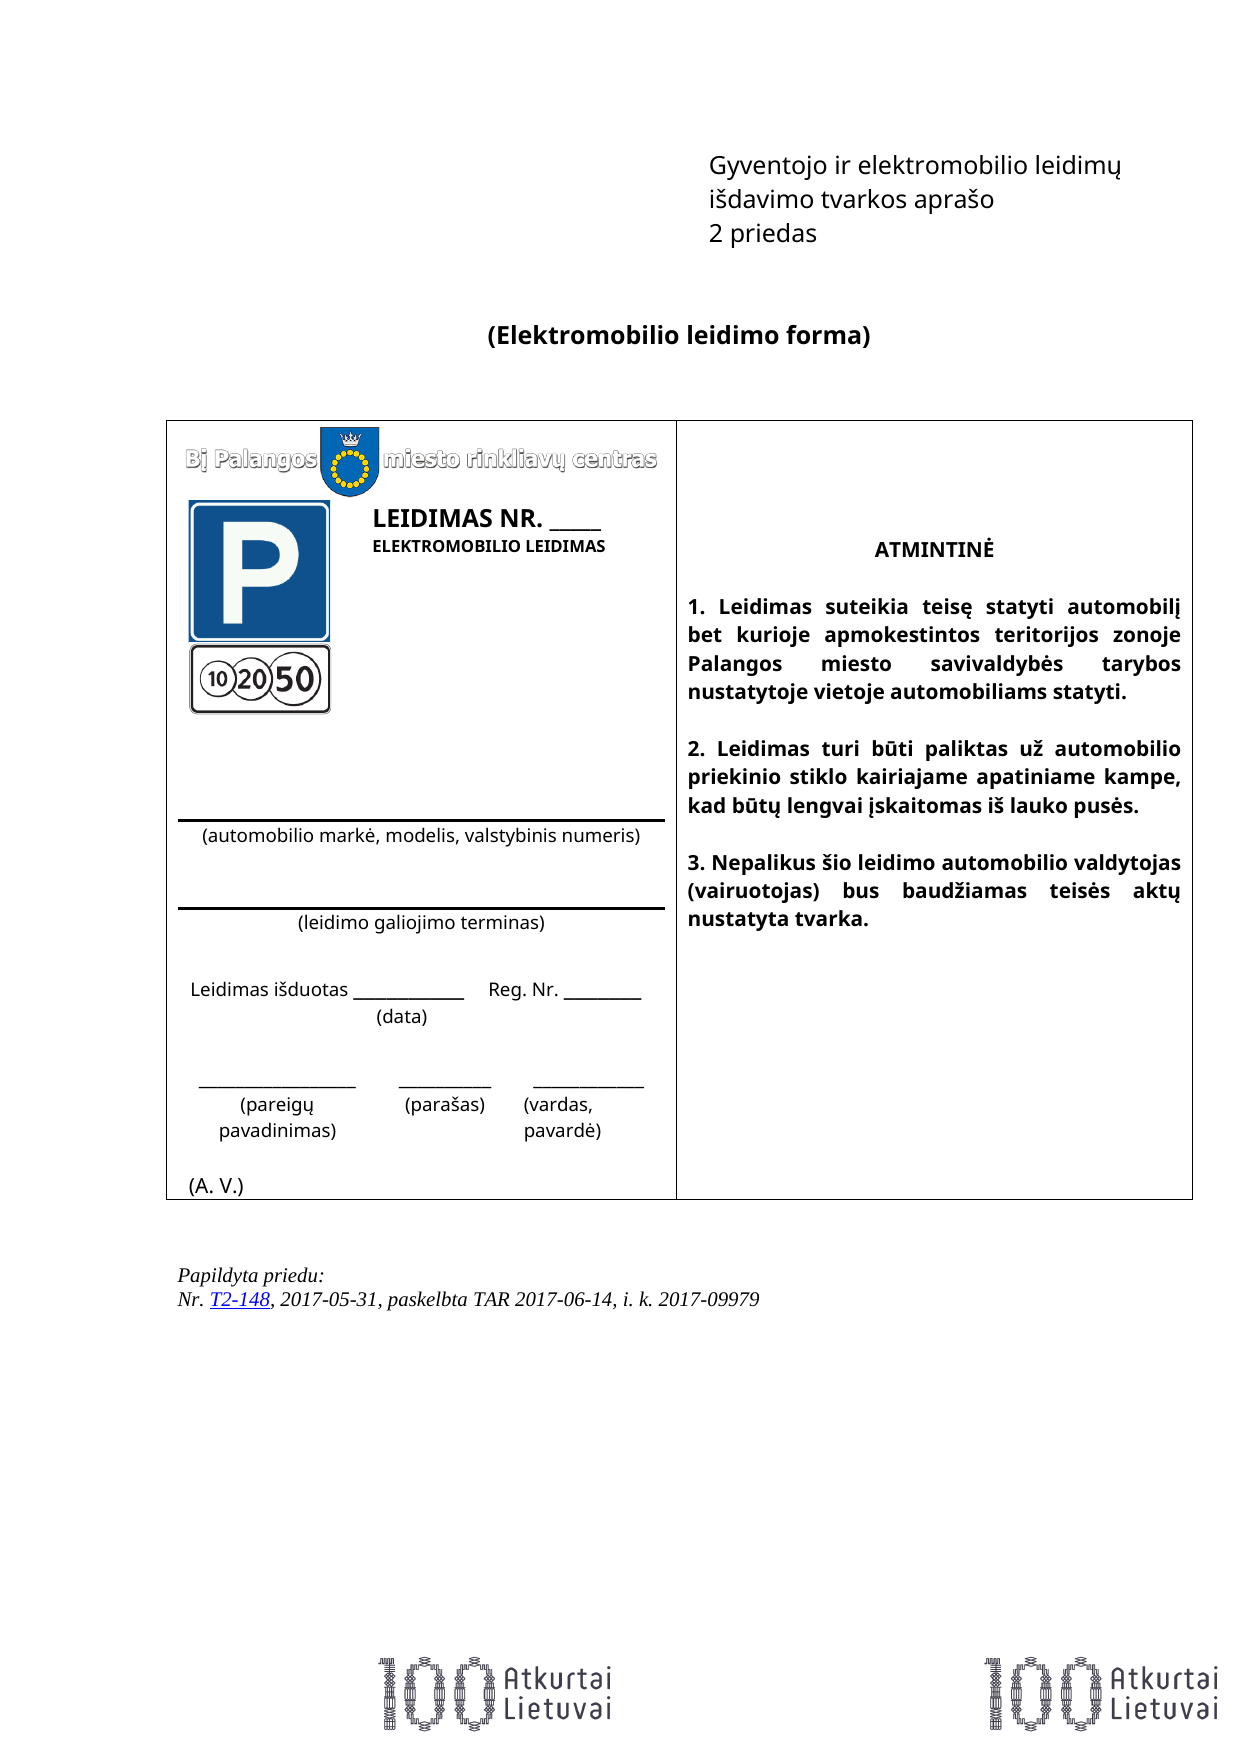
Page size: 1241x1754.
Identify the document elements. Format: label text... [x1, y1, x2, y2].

table_header [178, 501, 361, 726]
text išdavimo tvarkos aprašo [177, 182, 1181, 216]
text 2 priedas [177, 216, 1181, 250]
text (Elektromobilio leidimo forma) [177, 318, 1181, 352]
table_header __________ (parašas) [377, 1063, 512, 1199]
table_header ____________ (vardas, pavardė) [512, 1063, 665, 1199]
table_header ATMINTINĖ 1. Leidimas suteikia teisę statyti automobilį bet kurioje apmokestintos teritorijos zonoje Palangos miesto savivaldybės tarybos nustatytoje vietoje automobiliams statyti. 2. Leidimas turi būti paliktas už automobilio priekinio stiklo kairiajame apatiniame kampe, kad būtų lengvai įskaitomas iš lauko pusės. 3. Nepalikus šio leidimo automobilio valdytojas (vairuotojas) bus baudžiamas teisės aktų nustatyta tvarka. [677, 421, 1192, 1199]
table_header _________________ (pareigų pavadinimas) (A. V.) [178, 1063, 377, 1199]
table_header Reg. Nr. _______ [477, 969, 665, 1029]
text Papildyta priedu: [177, 1263, 1181, 1287]
table_header (automobilio markė, modelis, valstybinis numeris) (leidimo galiojimo terminas) [167, 421, 676, 1199]
text Gyventojo ir elektromobilio leidimų [177, 148, 1181, 182]
table_header Leidimas išduotas __________ (data) [178, 969, 477, 1029]
text Nr. T2-148, 2017-05-31, paskelbta TAR 2017-06-14, i. k. 2017-09979 [177, 1287, 1181, 1311]
table_header LEIDIMAS NR. _____ ELEKTROMOBILIO LEIDIMAS [361, 501, 665, 726]
